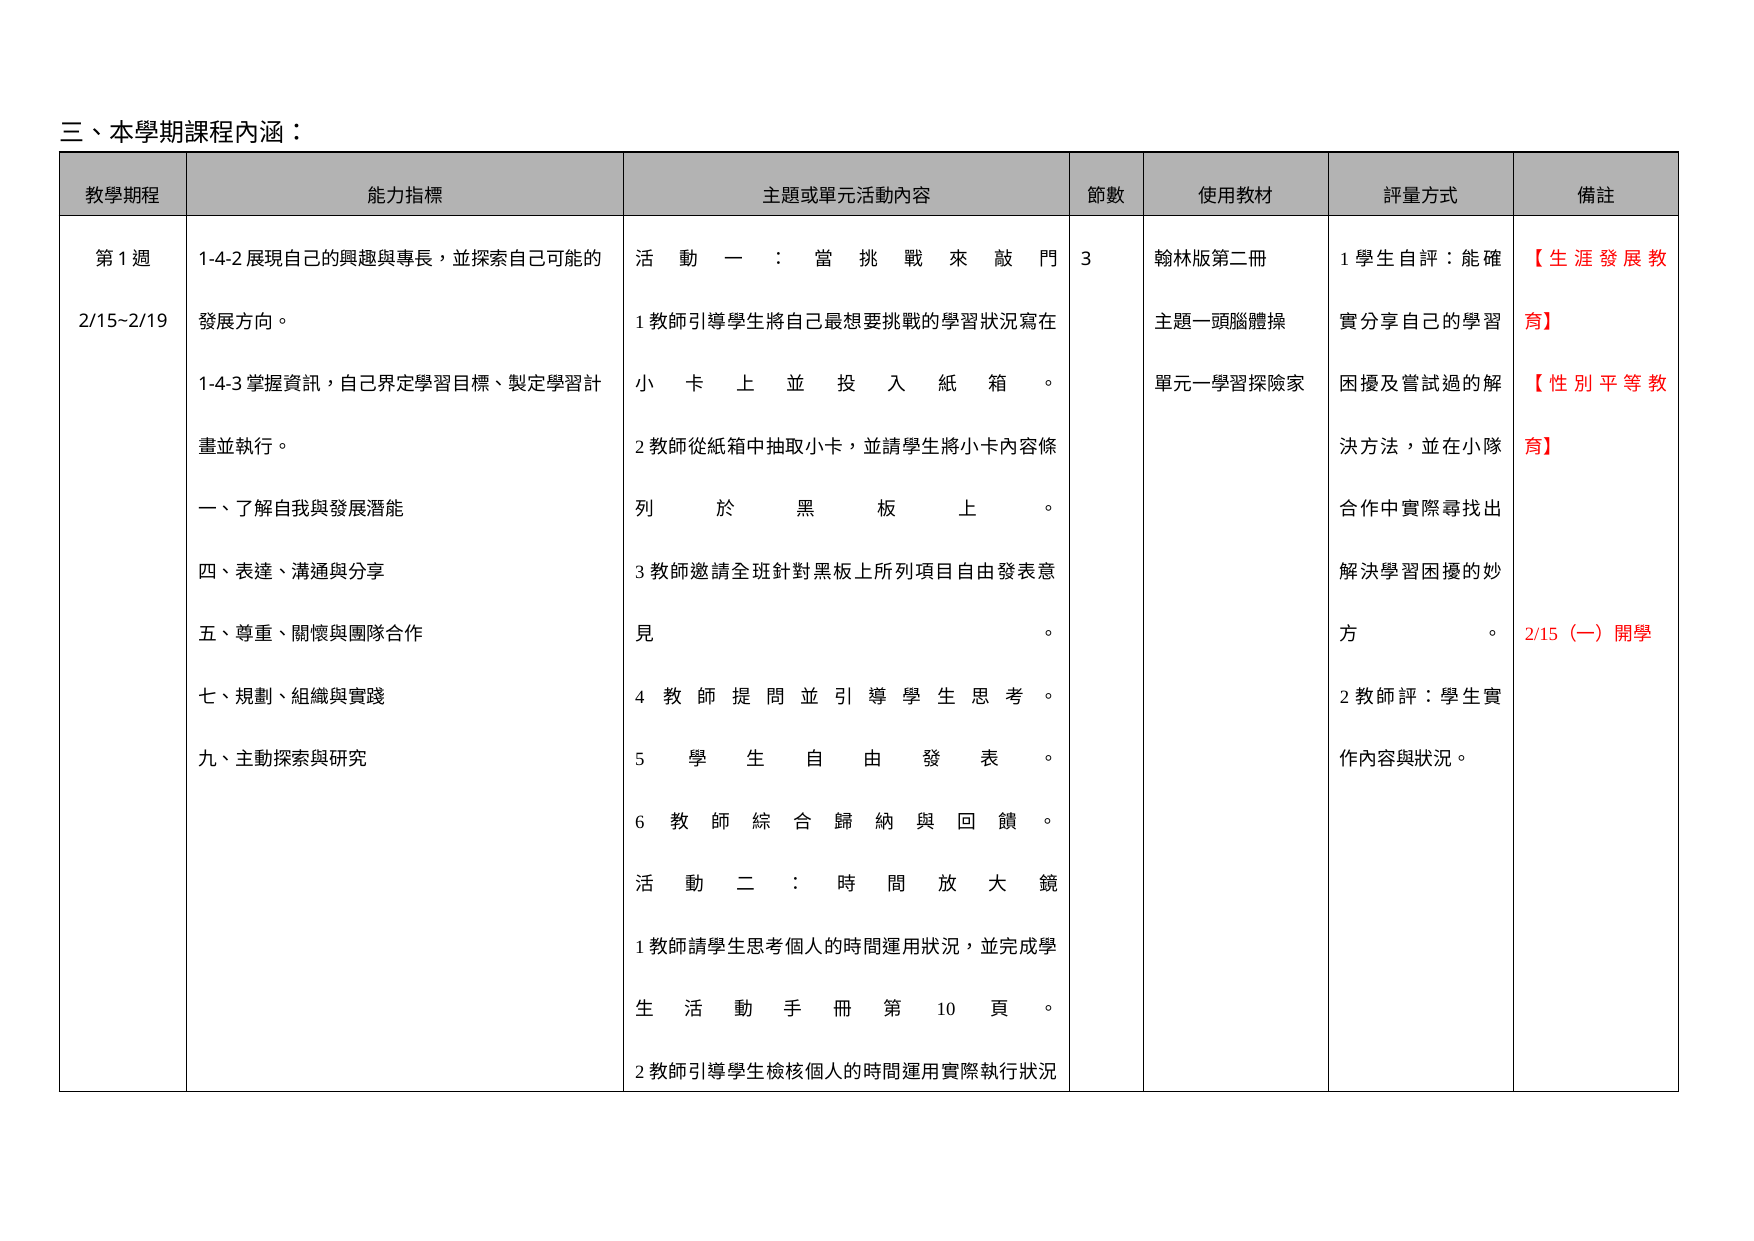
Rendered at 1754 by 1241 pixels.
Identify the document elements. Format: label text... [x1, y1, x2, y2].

table_header 評量方式 [1329, 153, 1513, 215]
text 三、本學期課程內涵： [59, 89, 1695, 151]
table_cell 翰林版第二冊 主題一頭腦體操 單元一學習探險家 [1144, 216, 1328, 1091]
table_cell 1學生自評：能確實分享自己的學習困擾及嘗試過的解決方法，並在小隊合作中實際尋找出解決學習困擾的妙方。 2教師評：學生實作內容與狀況。 [1329, 216, 1513, 1091]
table_header 主題或單元活動內容 [624, 153, 1069, 215]
table_header 節數 [1070, 153, 1143, 215]
table_header 備註 [1514, 153, 1678, 215]
table_header 使用教材 [1144, 153, 1328, 215]
table_cell 第1週 2/15~2/19 [60, 216, 186, 1091]
table_cell 【生涯發展教育】 【性別平等教育】 2/15（一）開學 [1514, 216, 1678, 1091]
table_cell 1-4-2展現自己的興趣與專長，並探索自己可能的發展方向。 1-4-3掌握資訊，自己界定學習目標、製定學習計畫並執行。 一、了解自我與發展潛能 四、表達、溝通與分享 五、尊重、關懷與團隊合作 七、規劃、組織與實踐 九、主動探索與研究 [187, 216, 623, 1091]
table_cell 3 [1070, 216, 1143, 1091]
table_cell 活動一：當挑戰來敲門 1教師引導學生將自己最想要挑戰的學習狀況寫在小卡上並投入紙箱。 2教師從紙箱中抽取小卡，並請學生將小卡內容條列於黑板上。 3教師邀請全班針對黑板上所列項目自由發表意見。 4教師提問並引導學生思考。 5學生自由發表。 6教師綜合歸納與回饋。 活動二：時間放大鏡 1教師請學生思考個人的時間運用狀況，並完成學生活動手冊第10頁。 2教師引導學生檢核個人的時間運用實際執行狀況 [624, 216, 1069, 1091]
table_header 能力指標 [187, 153, 623, 215]
table_header 教學期程 [60, 153, 186, 215]
